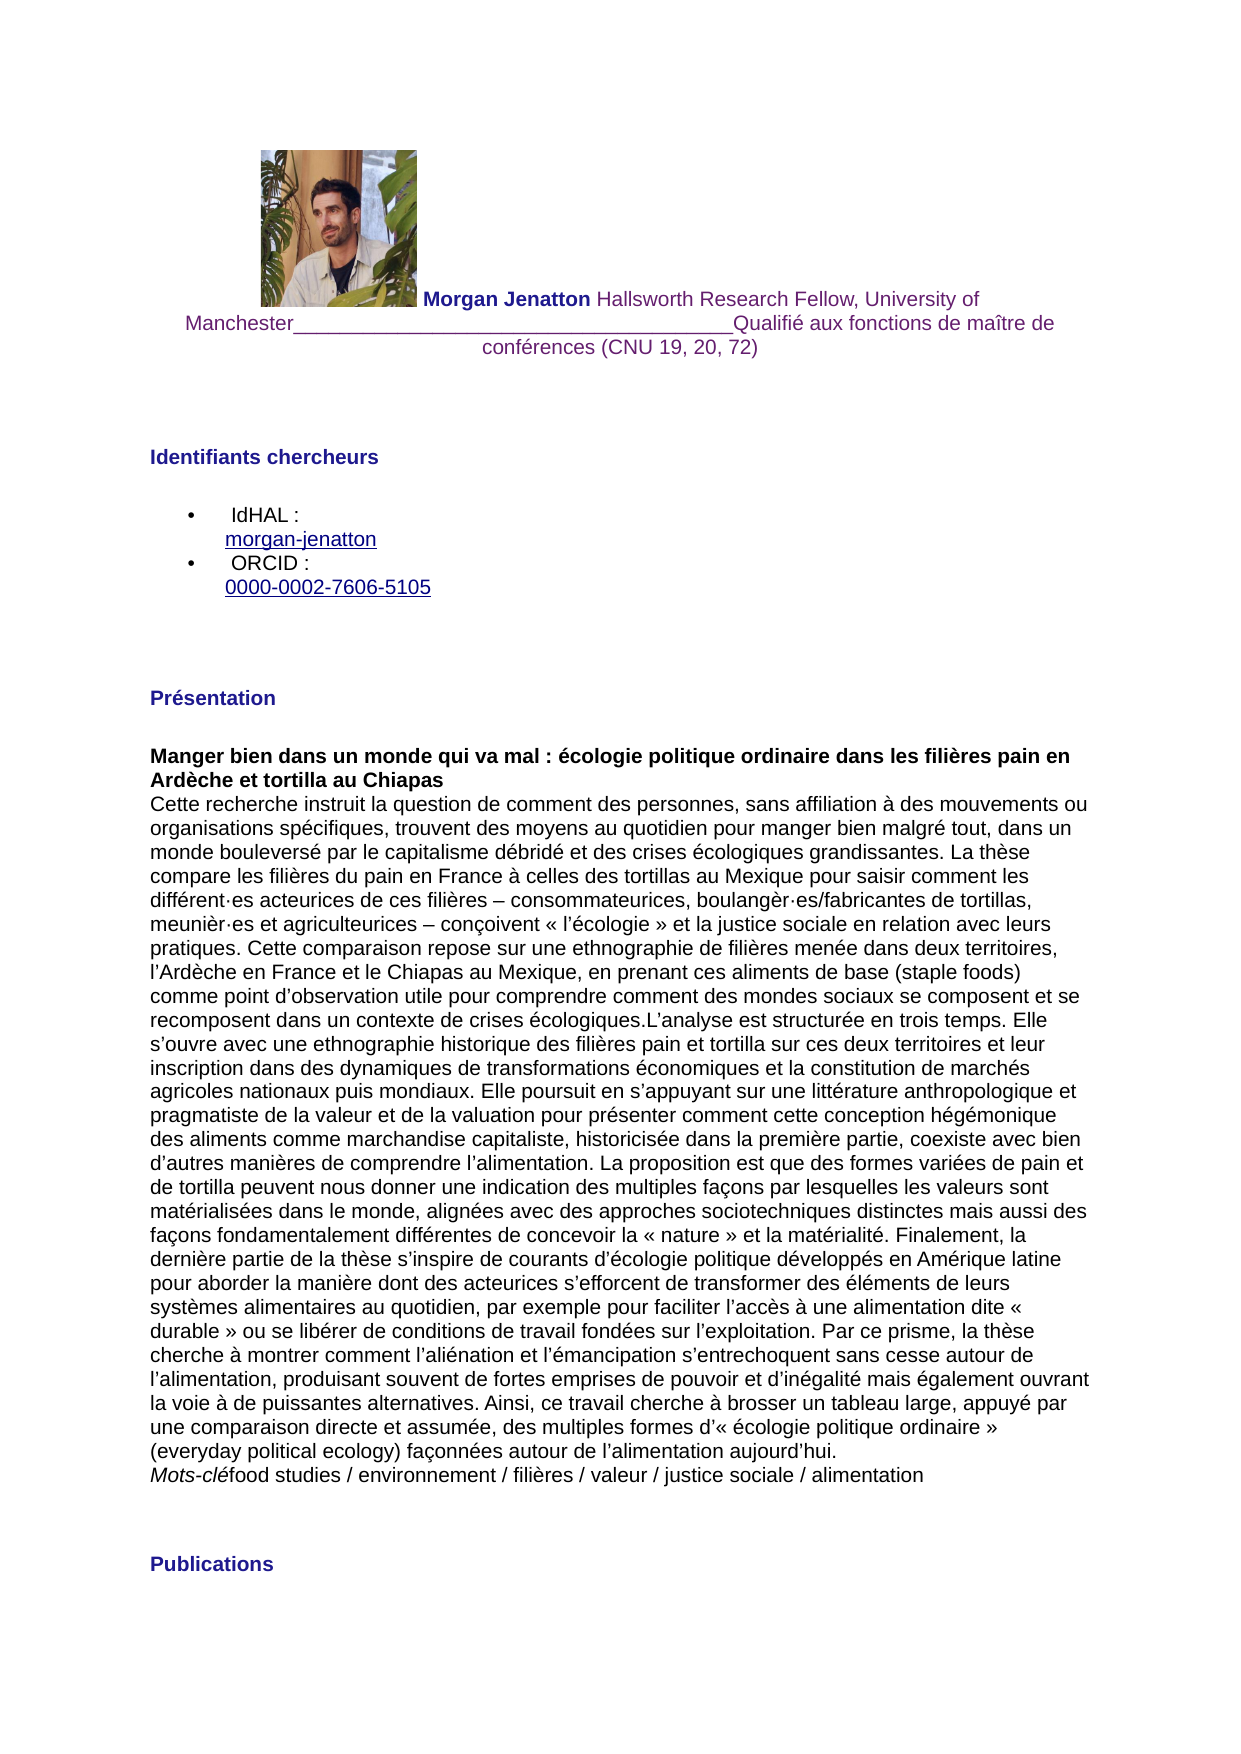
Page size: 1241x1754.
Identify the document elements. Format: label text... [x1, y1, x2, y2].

subtitle Morgan Jenatton Hallsworth Research Fellow, University of Manchester______________________________________Qualifié aux fonctions de maître de conférences (CNU 19, 20, 72) [150, 150, 1090, 358]
subtitle Présentation [150, 686, 1090, 709]
list ORCID : [187, 551, 1090, 575]
text Manger bien dans un monde qui va mal : écologie politique ordinaire dans les filières pain en Ardèche et tortilla au Chiapas [150, 744, 1090, 792]
subtitle Identifiants chercheurs [150, 445, 1090, 469]
subtitle Publications [150, 1552, 1090, 1576]
picture [260, 150, 417, 307]
list IdHAL : [187, 503, 1090, 527]
list morgan-jenatton [187, 527, 1090, 551]
list 0000-0002-7606-5105 [187, 575, 1090, 599]
text Mots-cléfood studies / environnement / filières / valeur / justice sociale / alimentation [150, 1463, 1090, 1487]
text Cette recherche instruit la question de comment des personnes, sans affiliation à des mouvements ou organisations spécifiques, trouvent des moyens au quotidien pour manger bien malgré tout, dans un monde bouleversé par le capitalisme débridé et des crises écologiques grandissantes. La thèse compare les filières du pain en France à celles des tortillas au Mexique pour saisir comment les différent·es acteurices de ces filières – consommateurices, boulangèr·es/fabricantes de tortillas, meunièr·es et agriculteurices – conçoivent « l’écologie » et la justice sociale en relation avec leurs pratiques. Cette comparaison repose sur une ethnographie de filières menée dans deux territoires, l’Ardèche en France et le Chiapas au Mexique, en prenant ces aliments de base (staple foods) comme point d’observation utile pour comprendre comment des mondes sociaux se composent et se recomposent dans un contexte de crises écologiques.L’analyse est structurée en trois temps. Elle s’ouvre avec une ethnographie historique des filières pain et tortilla sur ces deux territoires et leur inscription dans des dynamiques de transformations économiques et la constitution de marchés agricoles nationaux puis mondiaux. Elle poursuit en s’appuyant sur une littérature anthropologique et pragmatiste de la valeur et de la valuation pour présenter comment cette conception hégémonique des aliments comme marchandise capitaliste, historicisée dans la première partie, coexiste avec bien d’autres manières de comprendre l’alimentation. La proposition est que des formes variées de pain et de tortilla peuvent nous donner une indication des multiples façons par lesquelles les valeurs sont matérialisées dans le monde, alignées avec des approches sociotechniques distinctes mais aussi des façons fondamentalement différentes de concevoir la « nature » et la matérialité. Finalement, la dernière partie de la thèse s’inspire de courants d’écologie politique développés en Amérique latine pour aborder la manière dont des acteurices s’efforcent de transformer des éléments de leurs systèmes alimentaires au quotidien, par exemple pour faciliter l’accès à une alimentation dite « durable » ou se libérer de conditions de travail fondées sur l’exploitation. Par ce prisme, la thèse cherche à montrer comment l’aliénation et l’émancipation s’entrechoquent sans cesse autour de l’alimentation, produisant souvent de fortes emprises de pouvoir et d’inégalité mais également ouvrant la voie à de puissantes alternatives. Ainsi, ce travail cherche à brosser un tableau large, appuyé par une comparaison directe et assumée, des multiples formes d’« écologie politique ordinaire » (everyday political ecology) façonnées autour de l’alimentation aujourd’hui. [150, 792, 1090, 1463]
